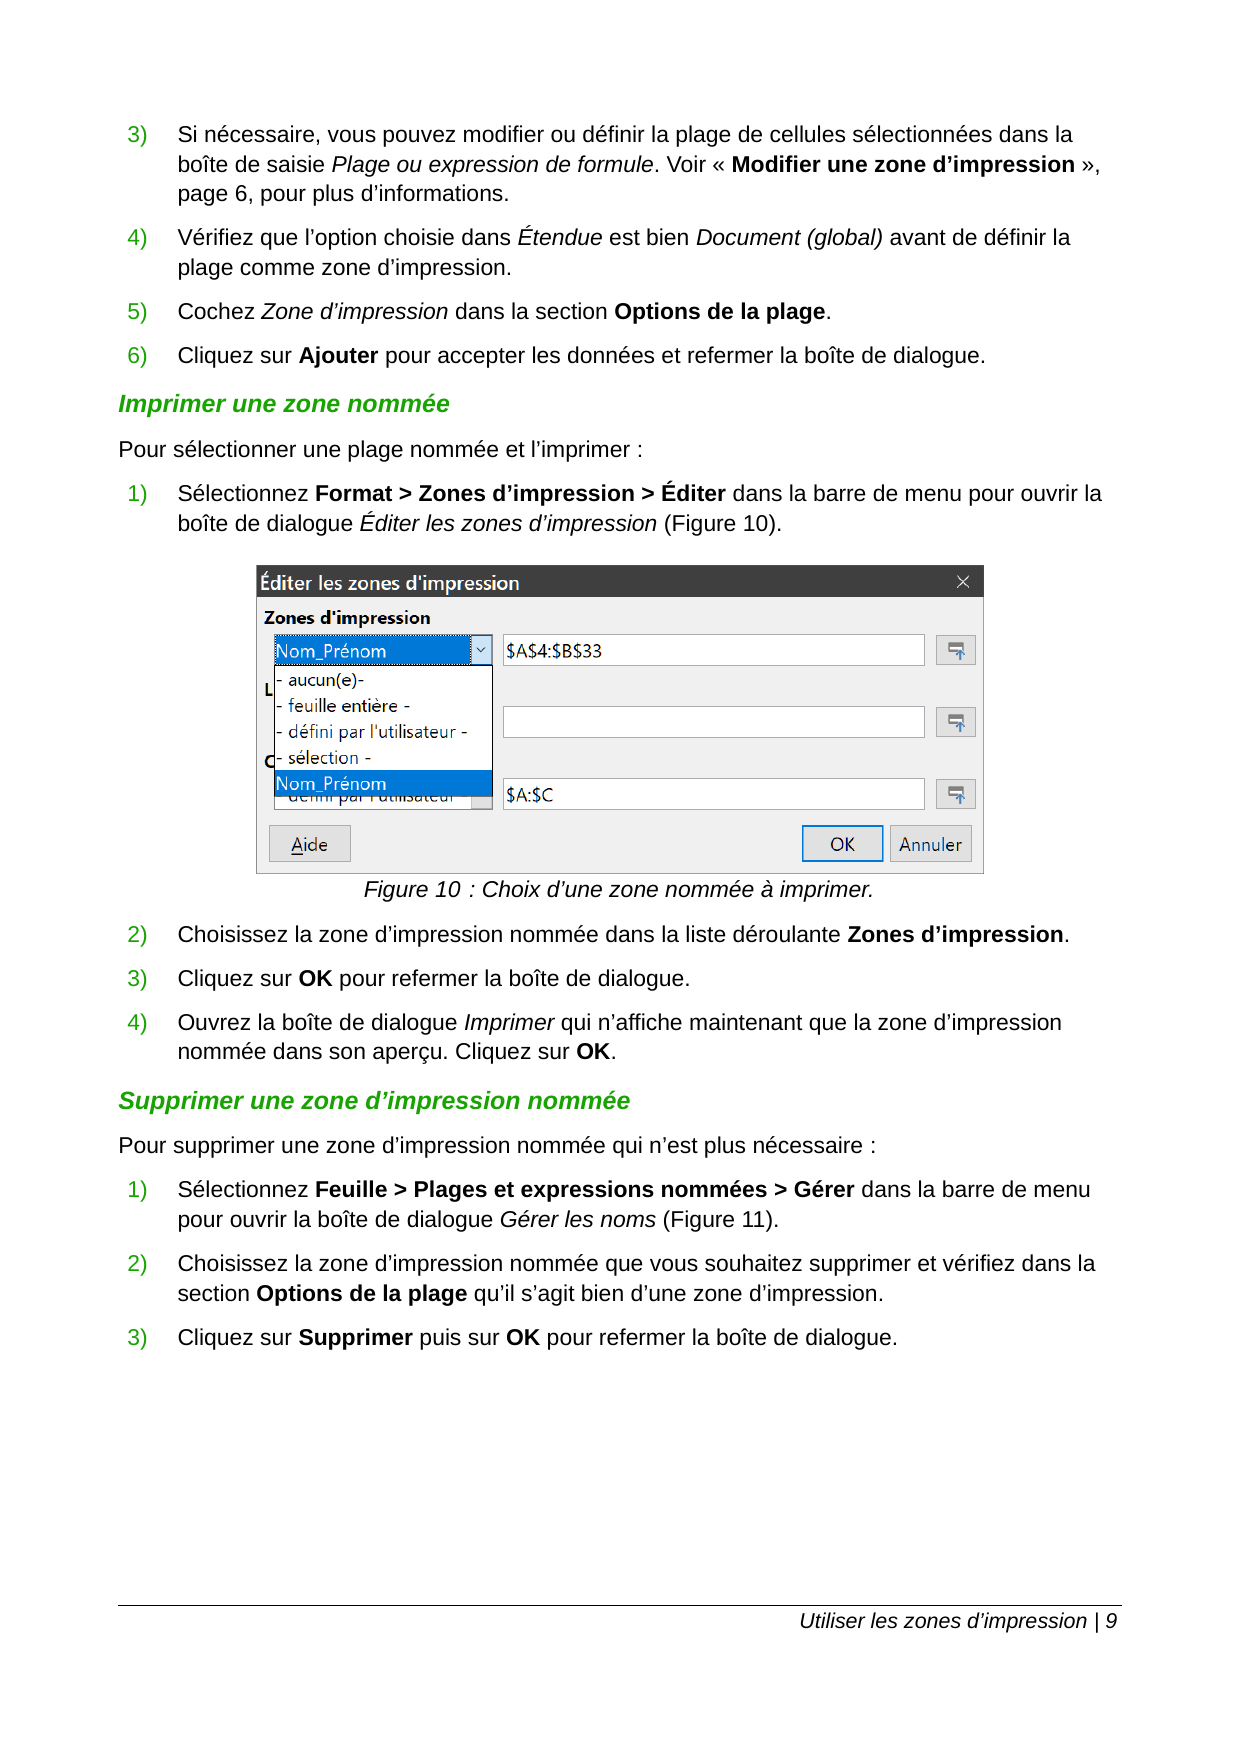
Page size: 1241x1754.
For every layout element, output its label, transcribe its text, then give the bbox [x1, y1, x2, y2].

list Choisissez la zone d’impression nommée dans la liste déroulante Zones d’impression. [148, 917, 1122, 947]
list Choisissez la zone d’impression nommée que vous souhaitez supprimer et vérifiez dans la section Options de la plage qu’il s’agit bien d’une zone d’impression. [148, 1247, 1122, 1306]
text Pour sélectionner une plage nommée et l’imprimer : [118, 433, 1122, 462]
subtitle Imprimer une zone nommée [118, 389, 1122, 418]
list Cliquez sur OK pour refermer la boîte de dialogue. [148, 961, 1122, 991]
list Cliquez sur Supprimer puis sur OK pour refermer la boîte de dialogue. [148, 1320, 1122, 1350]
list Vérifiez que l’option choisie dans Étendue est bien Document (global) avant de définir la plage comme zone d’impression. [148, 221, 1122, 280]
list Sélectionnez Feuille > Plages et expressions nommées > Gérer dans la barre de menu pour ouvrir la boîte de dialogue Gérer les noms (Figure 11). [148, 1173, 1122, 1232]
list Si nécessaire, vous pouvez modifier ou définir la plage de cellules sélectionnées dans la boîte de saisie Plage ou expression de formule. Voir « Modifier une zone d’impression », page 6, pour plus d’informations. [148, 118, 1122, 207]
subtitle Supprimer une zone d’impression nommée [118, 1085, 1122, 1114]
list Cochez Zone d’impression dans la section Options de la plage. [148, 295, 1122, 324]
list Sélectionnez Format > Zones d’impression > Éditer dans la barre de menu pour ouvrir la boîte de dialogue Éditer les zones d’impression (Figure 10). [148, 477, 1122, 536]
list Cliquez sur Ajouter pour accepter les données et refermer la boîte de dialogue. [148, 339, 1122, 368]
text Pour supprimer une zone d’impression nommée qui n’est plus nécessaire : [118, 1129, 1122, 1159]
list Ouvrez la boîte de dialogue Imprimer qui n’affiche maintenant que la zone d’impression nommée dans son aperçu. Cliquez sur OK. [148, 1006, 1122, 1064]
picture [256, 565, 984, 874]
text Figure 10 : Choix d’une zone nommée à imprimer. [118, 873, 1122, 903]
